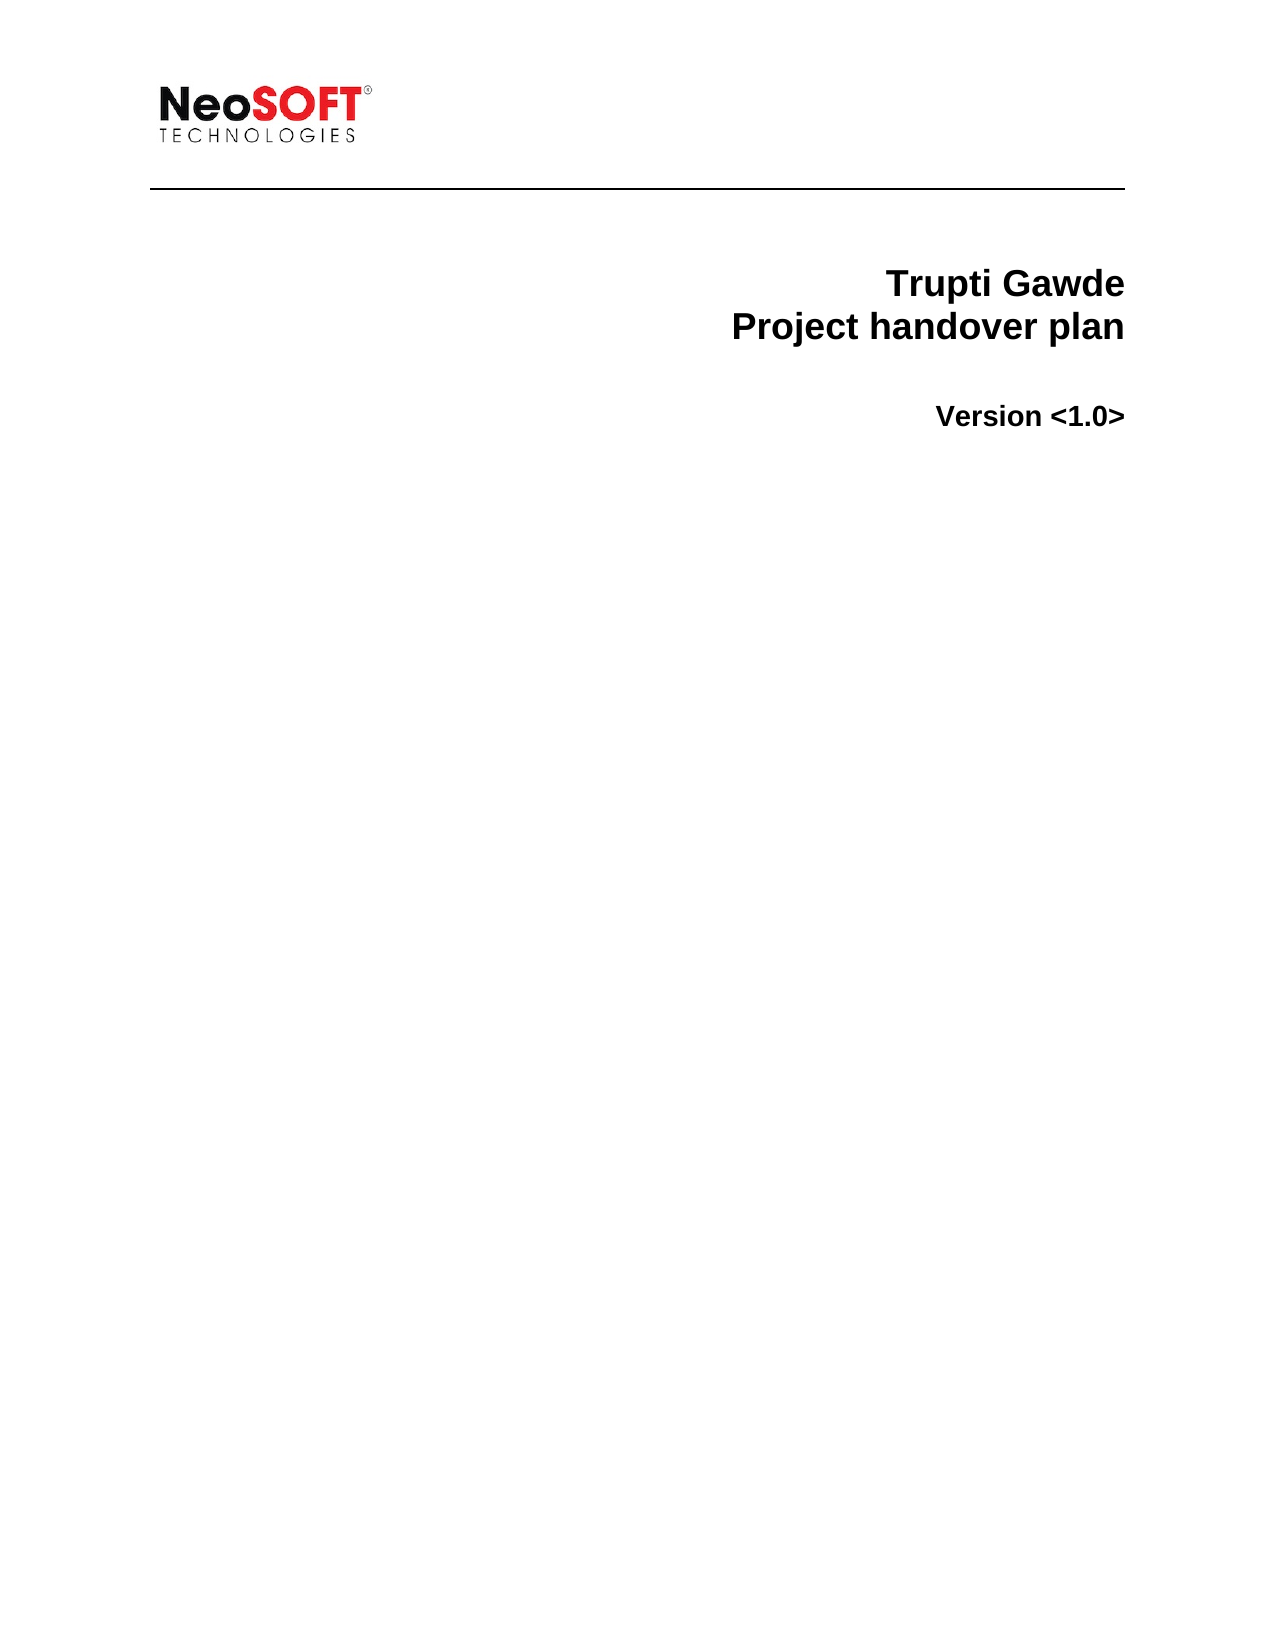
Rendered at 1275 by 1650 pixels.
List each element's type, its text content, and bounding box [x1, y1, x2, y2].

title Project handover plan [150, 304, 1125, 348]
title Version <1.0> [150, 399, 1125, 432]
picture [150, 75, 381, 152]
title Trupti Gawde [150, 261, 1125, 304]
